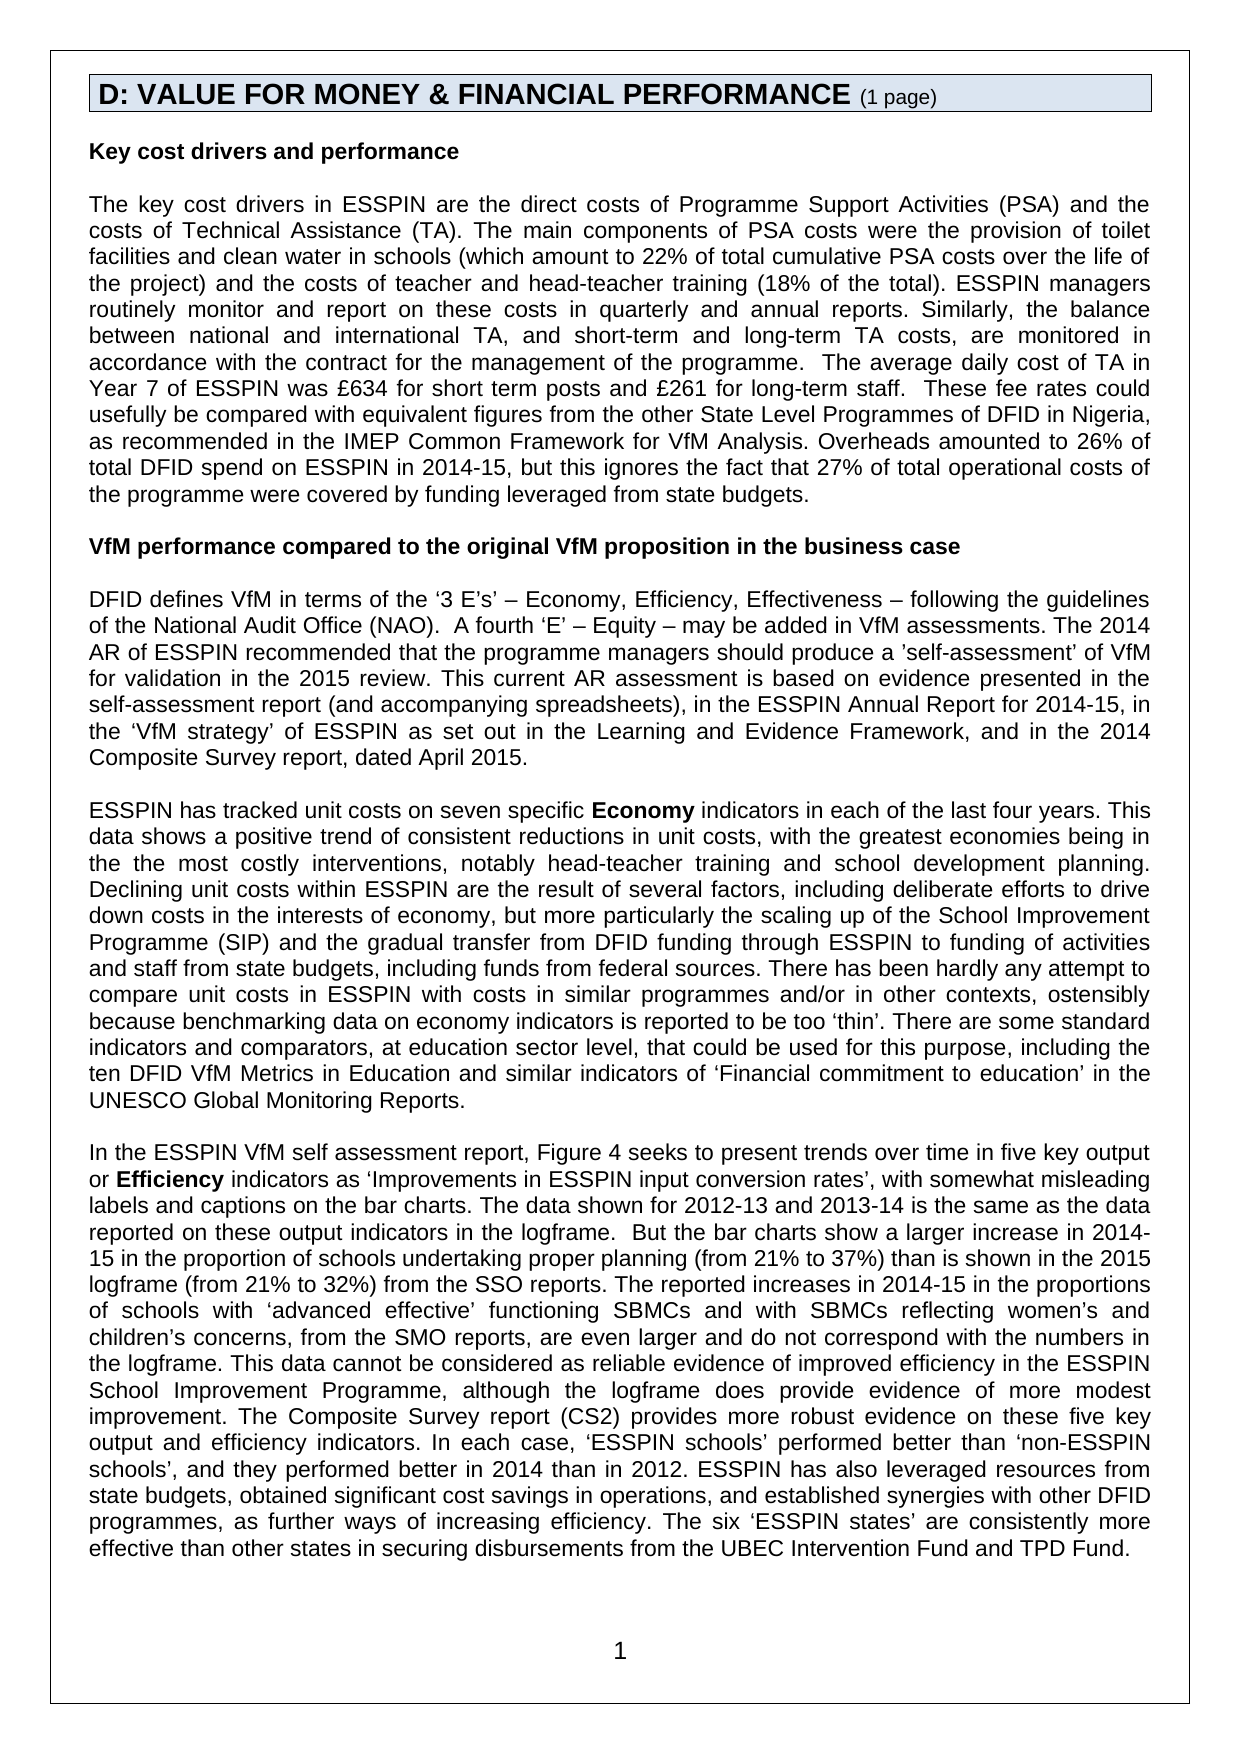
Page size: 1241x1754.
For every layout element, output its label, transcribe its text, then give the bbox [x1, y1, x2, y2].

text DFID defines VfM in terms of the ‘3 E’s’ – Economy, Efficiency, Effectiveness – following the guidelines of the National Audit Office (NAO). A fourth ‘E’ – Equity – may be added in VfM assessments. The 2014 AR of ESSPIN recommended that the programme managers should produce a ’self-assessment’ of VfM for validation in the 2015 review. This current AR assessment is based on evidence presented in the self-assessment report (and accompanying spreadsheets), in the ESSPIN Annual Report for 2014-15, in the ‘VfM strategy’ of ESSPIN as set out in the Learning and Evidence Framework, and in the 2014 Composite Survey report, dated April 2015. [89, 586, 1152, 770]
text Key cost drivers and performance [89, 138, 1152, 164]
text ESSPIN has tracked unit costs on seven specific Economy indicators in each of the last four years. This data shows a positive trend of consistent reductions in unit costs, with the greatest economies being in the the most costly interventions, notably head-teacher training and school development planning. Declining unit costs within ESSPIN are the result of several factors, including deliberate efforts to drive down costs in the interests of economy, but more particularly the scaling up of the School Improvement Programme (SIP) and the gradual transfer from DFID funding through ESSPIN to funding of activities and staff from state budgets, including funds from federal sources. There has been hardly any attempt to compare unit costs in ESSPIN with costs in similar programmes and/or in other contexts, ostensibly because benchmarking data on economy indicators is reported to be too ‘thin’. There are some standard indicators and comparators, at education sector level, that could be used for this purpose, including the ten DFID VfM Metrics in Education and similar indicators of ‘Financial commitment to education’ in the UNESCO Global Monitoring Reports. [89, 797, 1152, 1113]
text In the ESSPIN VfM self assessment report, Figure 4 seeks to present trends over time in five key output or Efficiency indicators as ‘Improvements in ESSPIN input conversion rates’, with somewhat misleading labels and captions on the bar charts. The data shown for 2012-13 and 2013-14 is the same as the data reported on these output indicators in the logframe. But the bar charts show a larger increase in 2014-15 in the proportion of schools undertaking proper planning (from 21% to 37%) than is shown in the 2015 logframe (from 21% to 32%) from the SSO reports. The reported increases in 2014-15 in the proportions of schools with ‘advanced effective’ functioning SBMCs and with SBMCs reflecting women’s and children’s concerns, from the SMO reports, are even larger and do not correspond with the numbers in the logframe. This data cannot be considered as reliable evidence of improved efficiency in the ESSPIN School Improvement Programme, although the logframe does provide evidence of more modest improvement. The Composite Survey report (CS2) provides more robust evidence on these five key output and efficiency indicators. In each case, ‘ESSPIN schools’ performed better than ‘non-ESSPIN schools’, and they performed better in 2014 than in 2012. ESSPIN has also leveraged resources from state budgets, obtained significant cost savings in operations, and established synergies with other DFID programmes, as further ways of increasing efficiency. The six ‘ESSPIN states’ are consistently more effective than other states in securing disbursements from the UBEC Intervention Fund and TPD Fund. [89, 1139, 1152, 1561]
text VfM performance compared to the original VfM proposition in the business case [89, 533, 1152, 559]
text The key cost drivers in ESSPIN are the direct costs of Programme Support Activities (PSA) and the costs of Technical Assistance (TA). The main components of PSA costs were the provision of toilet facilities and clean water in schools (which amount to 22% of total cumulative PSA costs over the life of the project) and the costs of teacher and head-teacher training (18% of the total). ESSPIN managers routinely monitor and report on these costs in quarterly and annual reports. Similarly, the balance between national and international TA, and short-term and long-term TA costs, are monitored in accordance with the contract for the management of the programme. The average daily cost of TA in Year 7 of ESSPIN was £634 for short term posts and £261 for long-term staff. These fee rates could usefully be compared with equivalent figures from the other State Level Programmes of DFID in Nigeria, as recommended in the IMEP Common Framework for VfM Analysis. Overheads amounted to 26% of total DFID spend on ESSPIN in 2014-15, but this ignores the fact that 27% of total operational costs of the programme were covered by funding leveraged from state budgets. [89, 191, 1152, 507]
subtitle D: VALUE FOR MONEY & FINANCIAL PERFORMANCE (1 page) [90, 75, 1151, 111]
